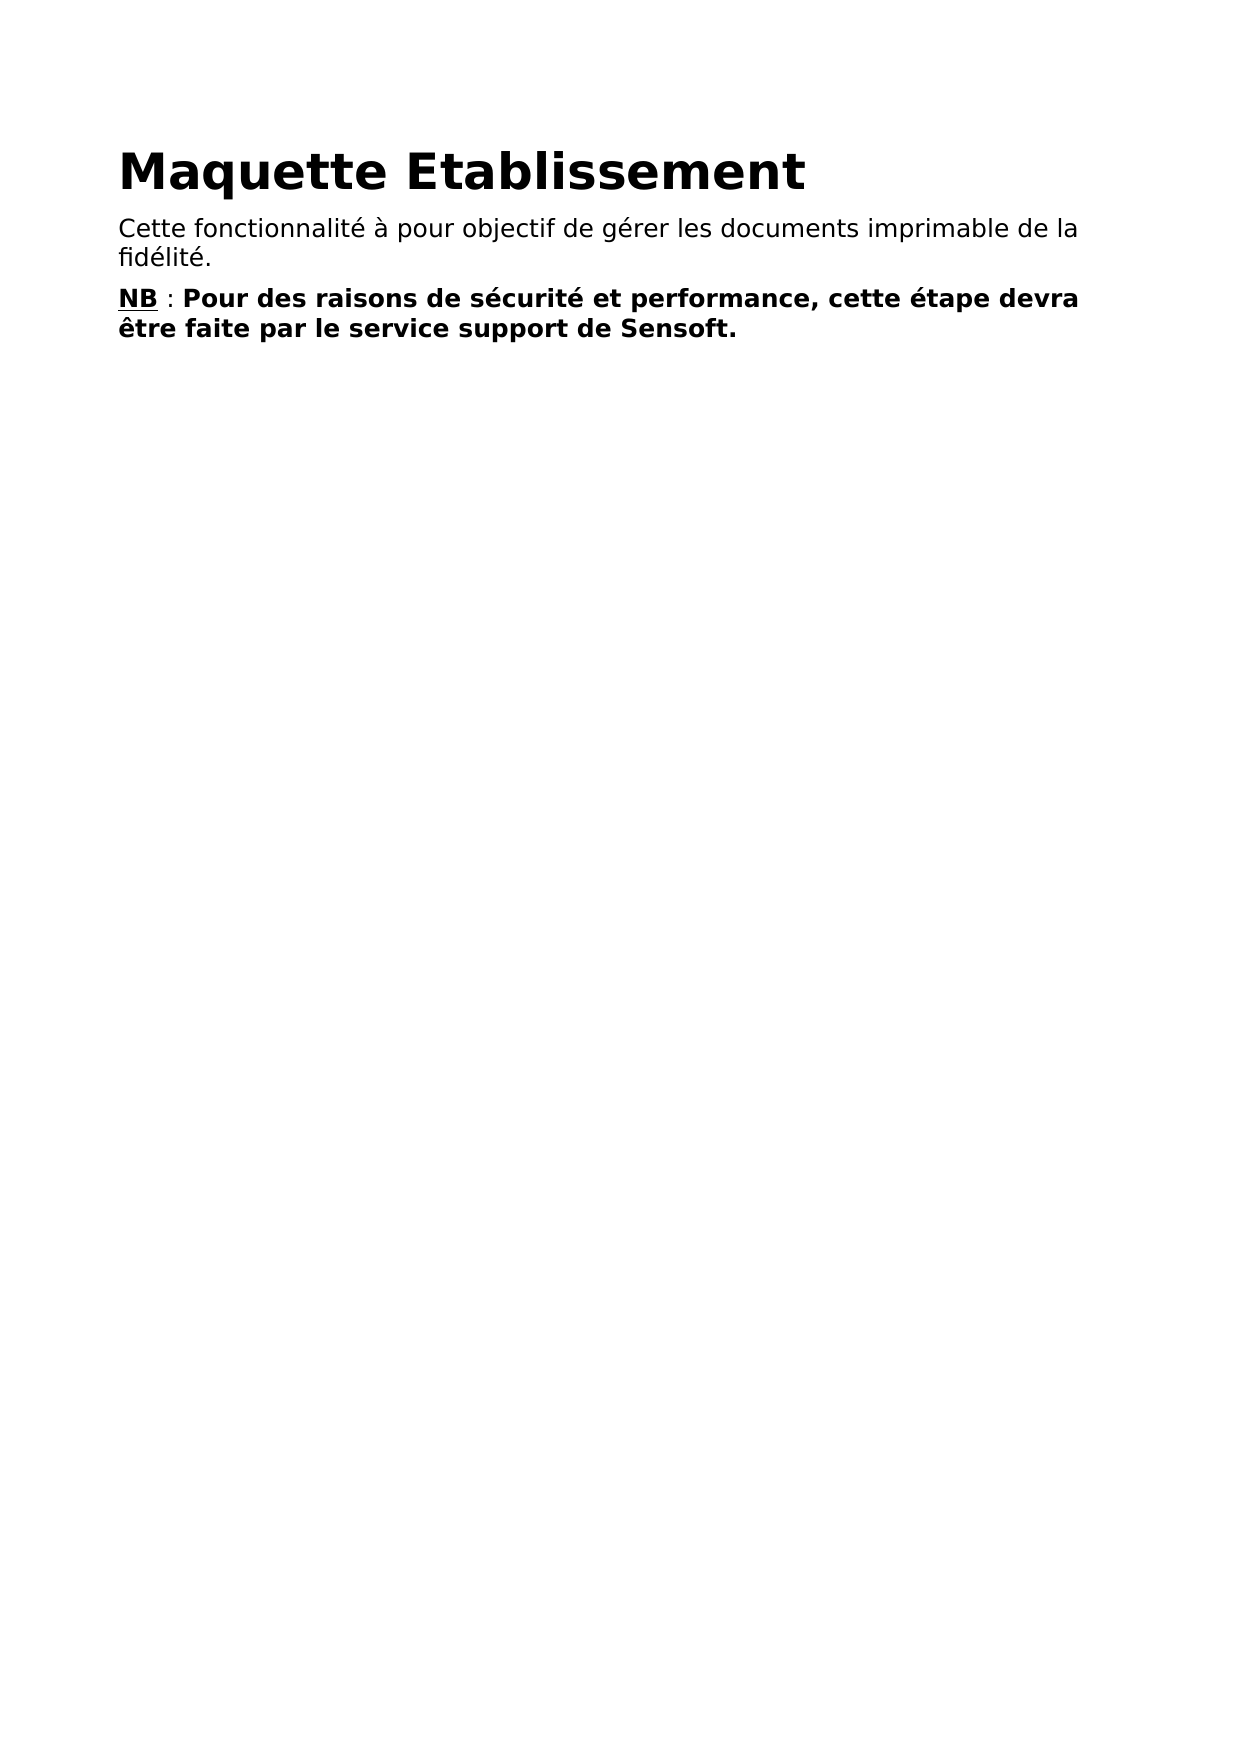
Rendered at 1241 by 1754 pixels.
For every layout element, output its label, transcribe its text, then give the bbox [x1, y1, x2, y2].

text NB : Pour des raisons de sécurité et performance, cette étape devra être faite par le service support de Sensoft. [118, 285, 1122, 343]
text Cette fonctionnalité à pour objectif de gérer les documents imprimable de la fidélité. [118, 214, 1122, 272]
subtitle Maquette Etablissement [118, 143, 1122, 201]
